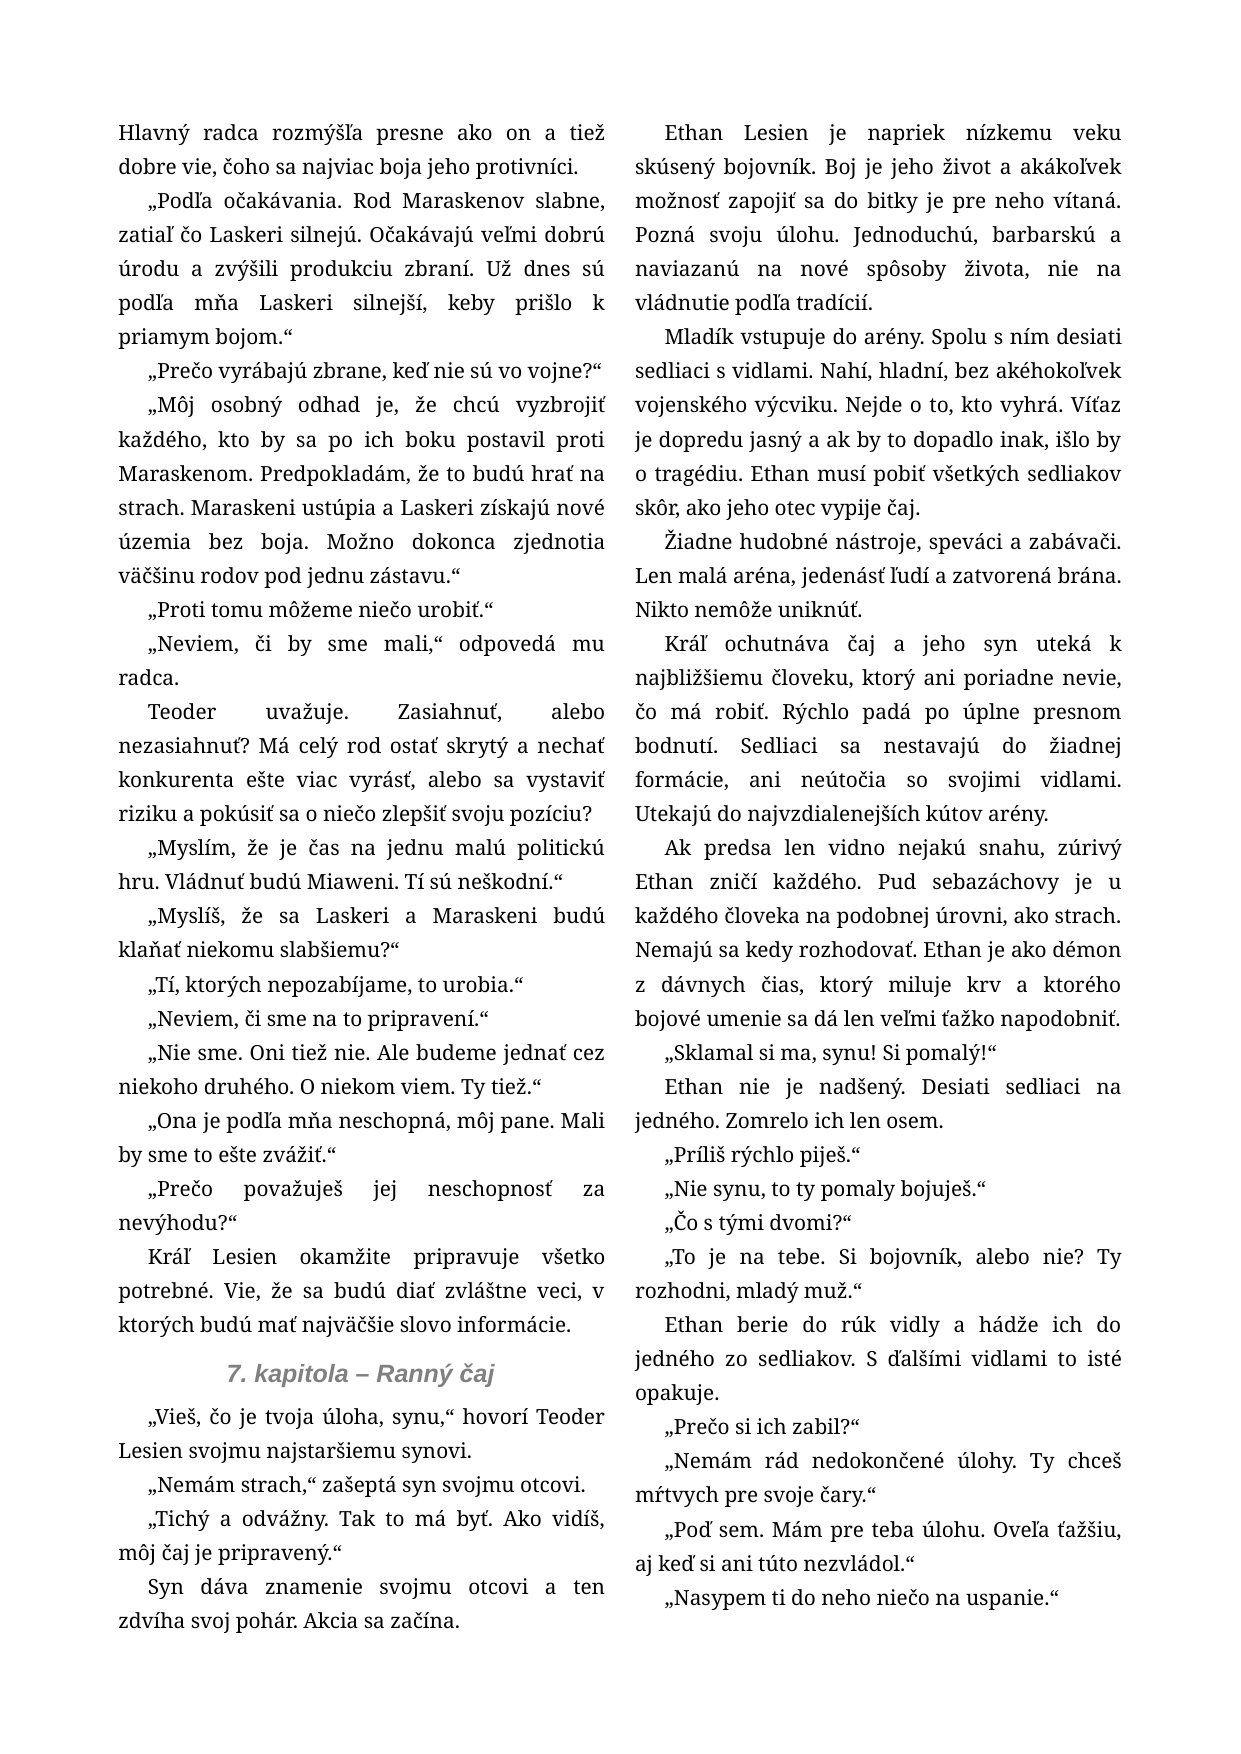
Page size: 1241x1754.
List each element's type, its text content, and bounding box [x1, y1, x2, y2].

text Kráľ ochutnáva čaj a jeho syn uteká k najbližšiemu človeku, ktorý ani poriadne nevie, čo má robiť. Rýchlo padá po úplne presnom bodnutí. Sedliaci sa nestavajú do žiadnej formácie, ani neútočia so svojimi vidlami. Utekajú do najvzdialenejších kútov arény. [635, 629, 1122, 828]
text „Tí, ktorých nepozabíjame, to urobia.“ [118, 970, 605, 998]
text Teoder uvažuje. Zasiahnuť, alebo nezasiahnuť? Má celý rod ostať skrytý a nechať konkurenta ešte viac vyrásť, alebo sa vystaviť riziku a pokúsiť sa o niečo zlepšiť svoju pozíciu? [118, 697, 605, 828]
text „Prečo považuješ jej neschopnosť za nevýhodu?“ [118, 1174, 605, 1237]
text Mladík vstupuje do arény. Spolu s ním desiati sedliaci s vidlami. Nahí, hladní, bez akéhokoľvek vojenského výcviku. Nejde o to, kto vyhrá. Víťaz je dopredu jasný a ak by to dopadlo inak, išlo by o tragédiu. Ethan musí pobiť všetkých sedliakov skôr, ako jeho otec vypije čaj. [635, 322, 1122, 521]
text „Myslíš, že sa Laskeri a Maraskeni budú klaňať niekomu slabšiemu?“ [118, 902, 605, 964]
text Ethan berie do rúk vidly a hádže ich do jedného zo sedliakov. S ďalšími vidlami to isté opakuje. [635, 1310, 1122, 1407]
text „Príliš rýchlo piješ.“ [635, 1140, 1122, 1168]
text Ethan Lesien je napriek nízkemu veku skúsený bojovník. Boj je jeho život a akákoľvek možnosť zapojiť sa do bitky je pre neho vítaná. Pozná svoju úlohu. Jednoduchú, barbarskú a naviazanú na nové spôsoby života, nie na vládnutie podľa tradícií. [635, 118, 1122, 317]
text „Ona je podľa mňa neschopná, môj pane. Mali by sme to ešte zvážiť.“ [118, 1106, 605, 1168]
text Kráľ Lesien okamžite pripravuje všetko potrebné. Vie, že sa budú diať zvláštne veci, v ktorých budú mať najväčšie slovo informácie. [118, 1242, 605, 1339]
text Ethan nie je nadšený. Desiati sedliaci na jedného. Zomrelo ich len osem. [635, 1072, 1122, 1134]
text „Poď sem. Mám pre teba úlohu. Oveľa ťažšiu, aj keď si ani túto nezvládol.“ [635, 1515, 1122, 1577]
text Syn dáva znamenie svojmu otcovi a ten zdvíha svoj pohár. Akcia sa začína. [118, 1572, 605, 1635]
text Žiadne hudobné nástroje, speváci a zabávači. Len malá aréna, jedenásť ľudí a zatvorená brána. Nikto nemôže uniknúť. [635, 527, 1122, 623]
text „Proti tomu môžeme niečo urobiť.“ [118, 595, 605, 623]
text „Nie sme. Oni tiež nie. Ale budeme jednať cez niekoho druhého. O niekom viem. Ty tiež.“ [118, 1038, 605, 1100]
text „Sklamal si ma, synu! Si pomalý!“ [635, 1038, 1122, 1066]
text „Môj osobný odhad je, že chcú vyzbrojiť každého, kto by sa po ich boku postavil proti Maraskenom. Predpokladám, že to budú hrať na strach. Maraskeni ustúpia a Laskeri získajú nové územia bez boja. Možno dokonca zjednotia väčšinu rodov pod jednu zástavu.“ [118, 391, 605, 589]
text „Čo s tými dvomi?“ [635, 1208, 1122, 1237]
text „Tichý a odvážny. Tak to má byť. Ako vidíš, môj čaj je pripravený.“ [118, 1504, 605, 1567]
text „Nasypem ti do neho niečo na uspanie.“ [635, 1583, 1122, 1611]
text „Nie synu, to ty pomaly bojuješ.“ [635, 1174, 1122, 1202]
text „Myslím, že je čas na jednu malú politickú hru. Vládnuť budú Miaweni. Tí sú neškodní.“ [118, 833, 605, 896]
text „Podľa očakávania. Rod Maraskenov slabne, zatiaľ čo Laskeri silnejú. Očakávajú veľmi dobrú úrodu a zvýšili produkciu zbraní. Už dnes sú podľa mňa Laskeri silnejší, keby prišlo k priamym bojom.“ [118, 186, 605, 351]
text „To je na tebe. Si bojovník, alebo nie? Ty rozhodni, mladý muž.“ [635, 1242, 1122, 1305]
text Hlavný radca rozmýšľa presne ako on a tiež dobre vie, čoho sa najviac boja jeho protivníci. [118, 118, 605, 181]
text „Nemám strach,“ zašeptá syn svojmu otcovi. [118, 1470, 605, 1499]
text „Neviem, či by sme mali,“ odpovedá mu radca. [118, 629, 605, 692]
text „Nemám rád nedokončené úlohy. Ty chceš mŕtvych pre svoje čary.“ [635, 1447, 1122, 1509]
text Ak predsa len vidno nejakú snahu, zúrivý Ethan zničí každého. Pud sebazáchovy je u každého človeka na podobnej úrovni, ako strach. Nemajú sa kedy rozhodovať. Ethan je ako démon z dávnych čias, ktorý miluje krv a ktorého bojové umenie sa dá len veľmi ťažko napodobniť. [635, 833, 1122, 1032]
text „Neviem, či sme na to pripravení.“ [118, 1004, 605, 1032]
subtitle 7. kapitola – Ranný čaj [118, 1359, 605, 1388]
text „Prečo si ich zabil?“ [635, 1412, 1122, 1441]
text „Prečo vyrábajú zbrane, keď nie sú vo vojne?“ [118, 357, 605, 385]
text „Vieš, čo je tvoja úloha, synu,“ hovorí Teoder Lesien svojmu najstaršiemu synovi. [118, 1402, 605, 1464]
